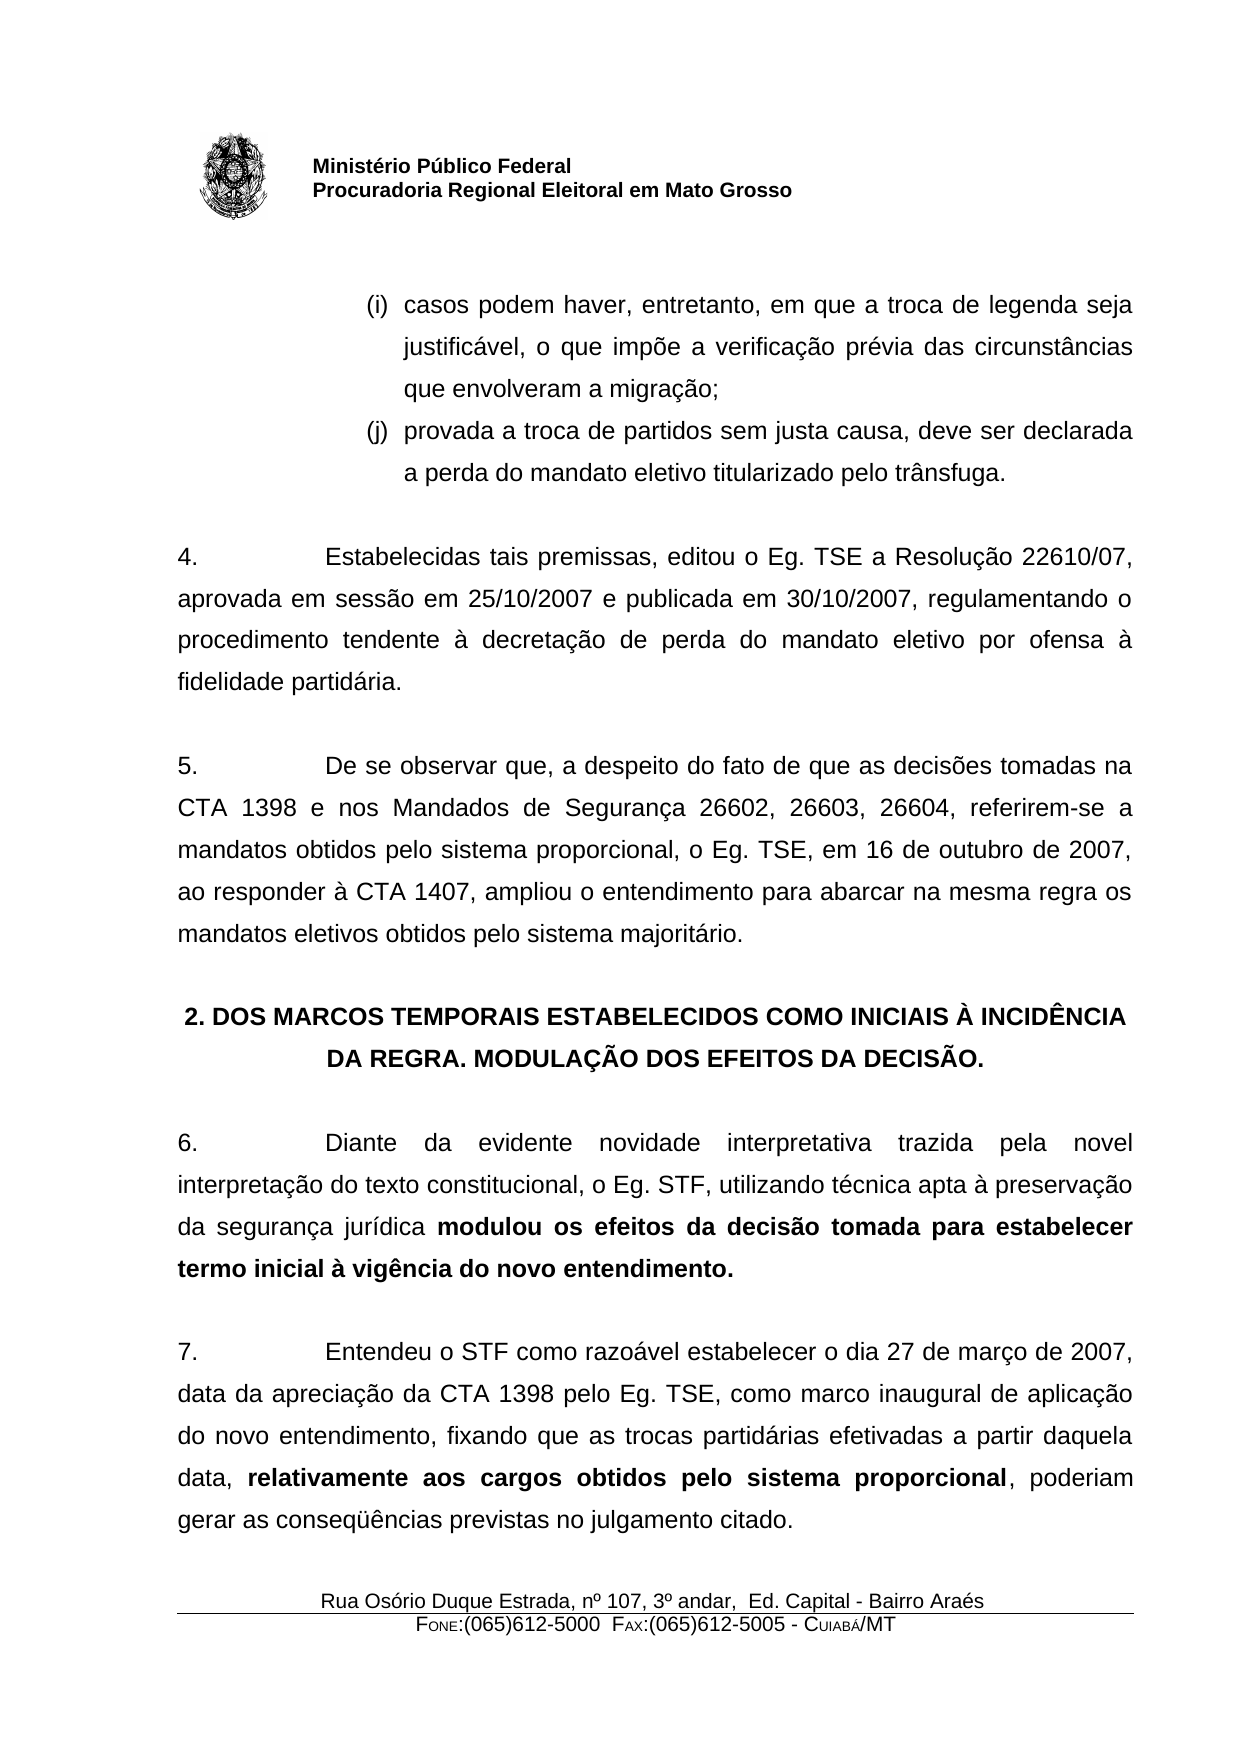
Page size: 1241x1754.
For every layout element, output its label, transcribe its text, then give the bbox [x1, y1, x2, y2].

text 5. De se observar que, a despeito do fato de que as decisões tomadas na CTA 1398 e nos Mandados de Segurança 26602, 26603, 26604, referirem-se a mandatos obtidos pelo sistema proporcional, o Eg. TSE, em 16 de outubro de 2007, ao responder à CTA 1407, ampliou o entendimento para abarcar na mesma regra os mandatos eletivos obtidos pelo sistema majoritário. [177, 752, 1134, 947]
picture [199, 132, 268, 220]
text 2. DOS MARCOS TEMPORAIS ESTABELECIDOS COMO INICIAIS À INCIDÊNCIA DA REGRA. MODULAÇÃO DOS EFEITOS DA DECISÃO. [177, 1003, 1134, 1073]
list casos podem haver, entretanto, em que a troca de legenda seja justificável, o que impõe a verificação prévia das circunstâncias que envolveram a migração; [366, 291, 1134, 403]
text 6. Diante da evidente novidade interpretativa trazida pela novel interpretação do texto constitucional, o Eg. STF, utilizando técnica apta à preservação da segurança jurídica modulou os efeitos da decisão tomada para estabelecer termo inicial à vigência do novo entendimento. [177, 1129, 1134, 1282]
text 7. Entendeu o STF como razoável estabelecer o dia 27 de março de 2007, data da apreciação da CTA 1398 pelo Eg. TSE, como marco inaugural de aplicação do novo entendimento, fixando que as trocas partidárias efetivadas a partir daquela data, relativamente aos cargos obtidos pelo sistema proporcional, poderiam gerar as conseqüências previstas no julgamento citado. [177, 1338, 1134, 1533]
text 4. Estabelecidas tais premissas, editou o Eg. TSE a Resolução 22610/07, aprovada em sessão em 25/10/2007 e publicada em 30/10/2007, regulamentando o procedimento tendente à decretação de perda do mandato eletivo por ofensa à fidelidade partidária. [177, 542, 1134, 696]
list provada a troca de partidos sem justa causa, deve ser declarada a perda do mandato eletivo titularizado pelo trânsfuga. [366, 417, 1134, 487]
